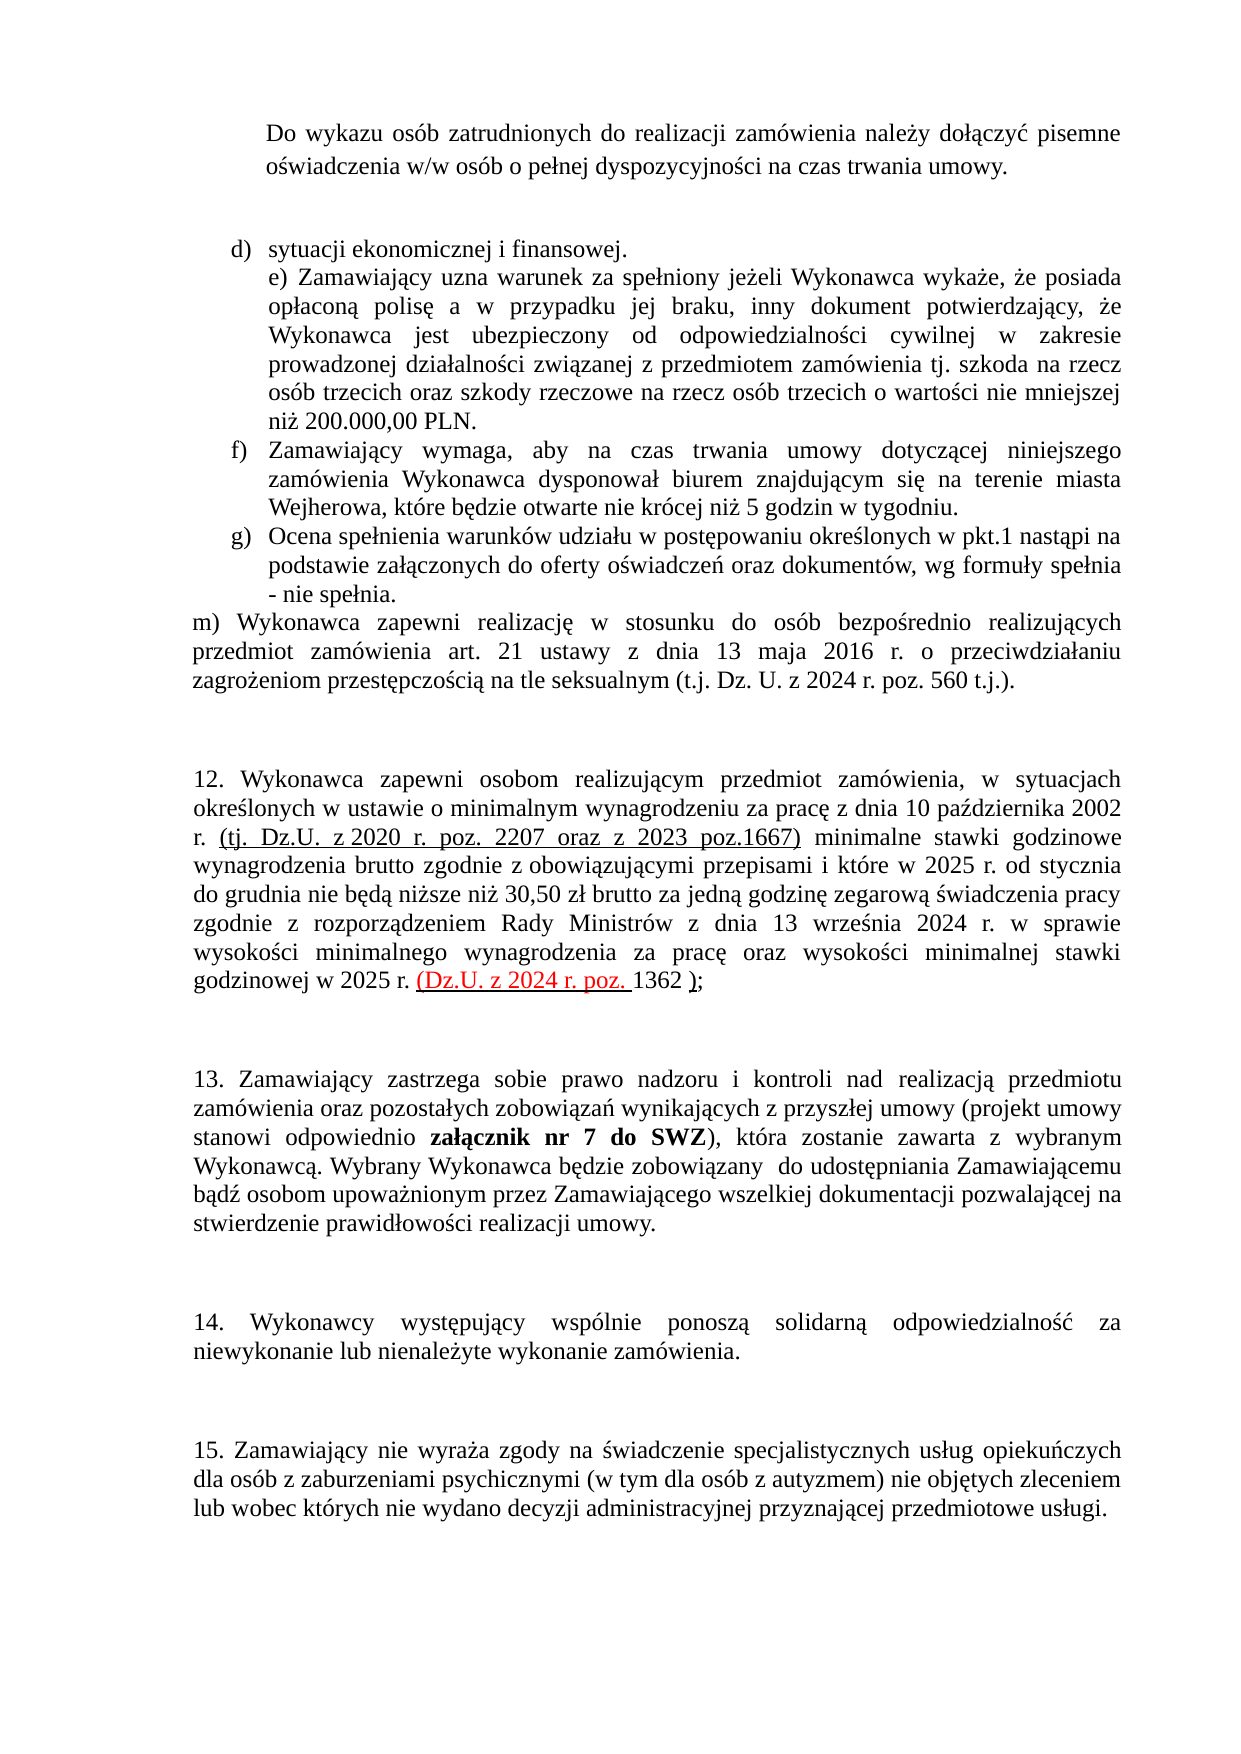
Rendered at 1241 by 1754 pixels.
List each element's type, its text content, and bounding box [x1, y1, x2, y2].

list Zamawiający uzna warunek za spełniony jeżeli Wykonawca wykaże, że posiada opłaconą polisę a w przypadku jej braku, inny dokument potwierdzający, że Wykonawca jest ubezpieczony od odpowiedzialności cywilnej w zakresie prowadzonej działalności związanej z przedmiotem zamówienia tj. szkoda na rzecz osób trzecich oraz szkody rzeczowe na rzecz osób trzecich o wartości nie mniejszej niż 200.000,00 PLN. [268, 262, 1122, 435]
list 12. Wykonawca zapewni osobom realizującym przedmiot zamówienia, w sytuacjach określonych w ustawie o minimalnym wynagrodzeniu za pracę z dnia 10 października 2002 r. (tj. Dz.U. z 2020 r. poz. 2207 oraz z 2023 poz.1667) minimalne stawki godzinowe wynagrodzenia brutto zgodnie z obowiązującymi przepisami i które w 2025 r. od stycznia do grudnia nie będą niższe niż 30,50 zł brutto za jedną godzinę zegarową świadczenia pracy zgodnie z rozporządzeniem Rady Ministrów z dnia 13 września 2024 r. w sprawie wysokości minimalnego wynagrodzenia za pracę oraz wysokości minimalnej stawki godzinowej w 2025 r. (Dz.U. z 2024 r. poz. 1362 ); [193, 764, 1122, 994]
list Ocena spełnienia warunków udziału w postępowaniu określonych w pkt.1 nastąpi na podstawie załączonych do oferty oświadczeń oraz dokumentów, wg formuły spełnia - nie spełnia. [231, 521, 1122, 607]
list 13. Zamawiający zastrzega sobie prawo nadzoru i kontroli nad realizacją przedmiotu zamówienia oraz pozostałych zobowiązań wynikających z przyszłej umowy (projekt umowy stanowi odpowiednio załącznik nr 7 do SWZ), która zostanie zawarta z wybranym Wykonawcą. Wybrany Wykonawca będzie zobowiązany do udostępniania Zamawiającemu bądź osobom upoważnionym przez Zamawiającego wszelkiej dokumentacji pozwalającej na stwierdzenie prawidłowości realizacji umowy. [193, 1064, 1122, 1237]
list 14. Wykonawcy występujący wspólnie ponoszą solidarną odpowiedzialność za niewykonanie lub nienależyte wykonanie zamówienia. [193, 1307, 1122, 1365]
list m) Wykonawca zapewni realizację w stosunku do osób bezpośrednio realizujących przedmiot zamówienia art. 21 ustawy z dnia 13 maja 2016 r. o przeciwdziałaniu zagrożeniom przestępczością na tle seksualnym (t.j. Dz. U. z 2024 r. poz. 560 t.j.). [192, 607, 1122, 694]
list 15. Zamawiający nie wyraża zgody na świadczenie specjalistycznych usług opiekuńczych dla osób z zaburzeniami psychicznymi (w tym dla osób z autyzmem) nie objętych zleceniem lub wobec których nie wydano decyzji administracyjnej przyznającej przedmiotowe usługi. [193, 1435, 1122, 1522]
list sytuacji ekonomicznej i finansowej. [231, 234, 1122, 262]
list Zamawiający wymaga, aby na czas trwania umowy dotyczącej niniejszego zamówienia Wykonawca dysponował biurem znajdującym się na terenie miasta Wejherowa, które będzie otwarte nie krócej niż 5 godzin w tygodniu. [231, 435, 1122, 521]
text Do wykazu osób zatrudnionych do realizacji zamówienia należy dołączyć pisemne oświadczenia w/w osób o pełnej dyspozycyjności na czas trwania umowy. [266, 118, 1122, 180]
